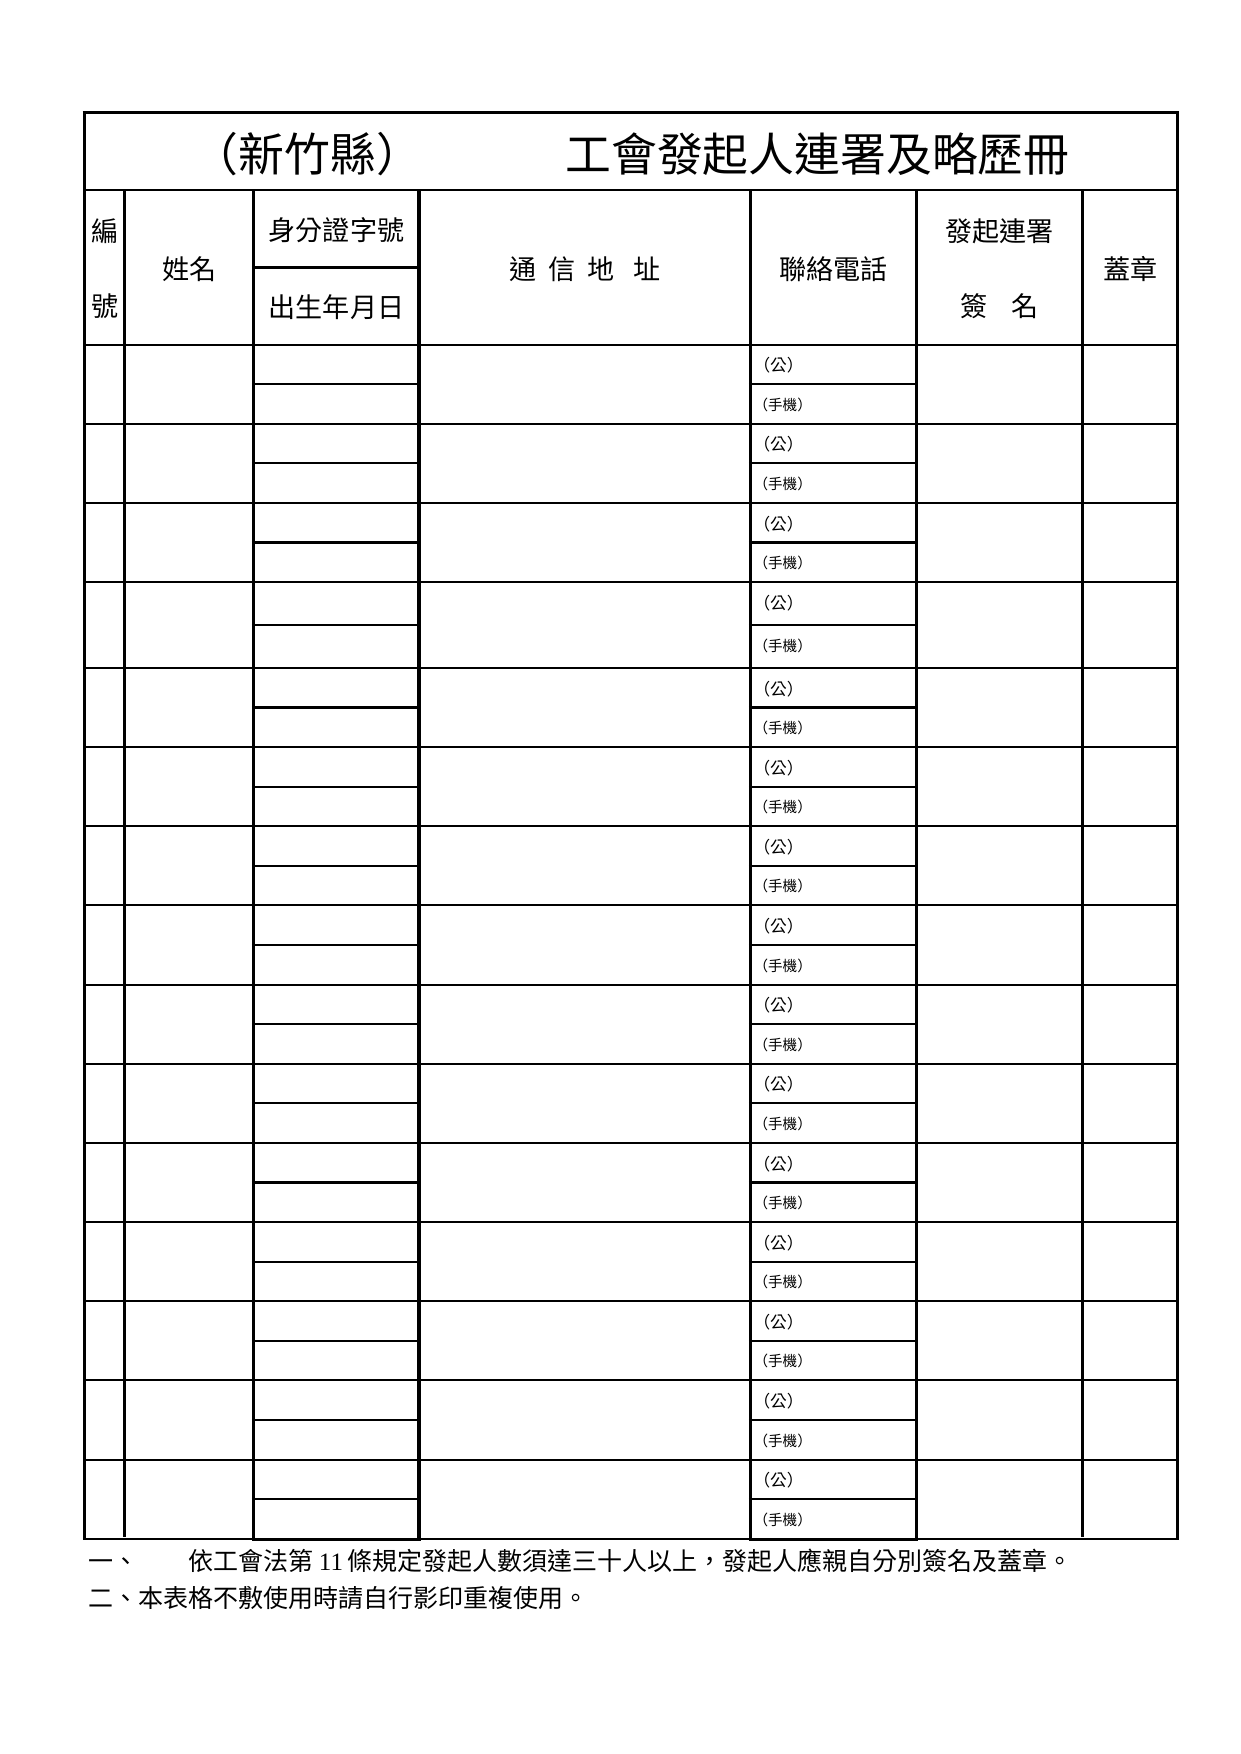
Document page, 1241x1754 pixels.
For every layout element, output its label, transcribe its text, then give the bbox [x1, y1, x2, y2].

table_cell [255, 1263, 417, 1300]
table_cell [1084, 1144, 1176, 1221]
table_cell （公） [752, 346, 915, 383]
table_cell [255, 1461, 417, 1498]
table_cell （公） [752, 669, 915, 706]
table_cell [126, 1144, 252, 1221]
table_cell 姓名 [126, 191, 252, 343]
table_cell [1084, 986, 1176, 1063]
table_cell [255, 1104, 417, 1142]
table_cell [255, 464, 417, 502]
table_cell [86, 1461, 124, 1538]
table_cell [126, 669, 252, 746]
table_cell （公） [752, 583, 915, 624]
table_cell （手機） [752, 1104, 915, 1142]
table_cell [86, 1223, 123, 1300]
table_cell [126, 1302, 252, 1379]
table_cell [255, 748, 417, 786]
table_cell [255, 669, 417, 706]
table_cell [1082, 1461, 1176, 1538]
table_cell [421, 827, 749, 904]
table_cell （手機） [752, 709, 915, 746]
table_cell [421, 346, 749, 423]
table_cell [255, 583, 417, 624]
table_cell [918, 748, 1081, 825]
table_cell [255, 709, 417, 746]
table_cell [1084, 346, 1176, 423]
table_cell （手機） [752, 1263, 915, 1300]
table_cell [421, 1223, 749, 1300]
table_cell [918, 504, 1081, 581]
table_cell [255, 1065, 417, 1102]
table_cell [421, 1381, 749, 1458]
table_cell [421, 669, 749, 746]
table_cell 編號 [86, 191, 123, 343]
table_cell （手機） [752, 1342, 915, 1379]
table_cell （公） [752, 1381, 915, 1419]
table_cell （公） [752, 1223, 915, 1261]
table_cell [126, 748, 252, 825]
table_cell [918, 1065, 1081, 1142]
table_cell [421, 748, 749, 825]
table_cell [918, 1461, 1082, 1538]
table_cell （手機） [752, 1421, 915, 1458]
table_cell 蓋章 [1084, 191, 1176, 343]
table_cell （公） [752, 748, 915, 786]
table_cell [255, 946, 417, 983]
table_cell [1084, 748, 1176, 825]
table_cell [421, 1144, 749, 1221]
table_cell （公） [752, 1302, 915, 1340]
table_cell [255, 1421, 417, 1458]
table_cell （手機） [752, 1025, 915, 1063]
table_cell [1084, 1302, 1176, 1379]
table_cell [1084, 1223, 1176, 1300]
table_cell [421, 583, 749, 667]
table_cell （手機） [752, 788, 915, 825]
table_cell [255, 1302, 417, 1340]
table_cell [125, 1461, 252, 1538]
table_cell [86, 986, 123, 1063]
table_cell [421, 1461, 749, 1538]
table_cell [255, 1184, 417, 1221]
table_cell （手機） [752, 1184, 915, 1221]
table_cell [255, 1025, 417, 1063]
table_cell [255, 1342, 417, 1379]
table_cell （公） [752, 425, 915, 462]
table_cell [255, 867, 417, 904]
table_cell [86, 669, 123, 746]
table_cell [255, 626, 417, 667]
table_cell [86, 583, 123, 667]
table_cell [255, 1144, 417, 1181]
table_cell [1084, 504, 1176, 581]
table_cell （手機） [752, 867, 915, 904]
table_cell [86, 748, 123, 825]
table_cell [126, 504, 252, 581]
table_cell [255, 544, 417, 581]
table_cell [255, 827, 417, 865]
table_cell （公） [752, 906, 915, 944]
table_cell [421, 986, 749, 1063]
table_cell [255, 385, 417, 423]
table_cell [126, 906, 252, 983]
table_cell （手機） [752, 544, 915, 581]
table_cell [86, 425, 123, 502]
table_cell [1084, 583, 1176, 667]
table_cell （手機） [752, 385, 915, 423]
table_cell （公） [752, 827, 915, 865]
table_cell [421, 1065, 749, 1142]
table_cell [255, 504, 417, 541]
table_cell [421, 425, 749, 502]
text 二、本表格不敷使用時請自行影印重複使用。 [89, 1578, 1152, 1616]
table_cell [86, 1302, 123, 1379]
table_cell [126, 425, 252, 502]
table_cell [918, 1223, 1081, 1300]
table_cell [86, 1065, 123, 1142]
table_cell [918, 986, 1081, 1063]
table_cell [86, 1381, 123, 1458]
table_cell 出生年月日 [255, 269, 417, 343]
table_cell [918, 669, 1081, 746]
list 依工會法第11條規定發起人數須達三十人以上，發起人應親自分別簽名及蓋章。 [89, 1541, 1152, 1578]
table_cell [255, 1223, 417, 1261]
table_cell [1084, 827, 1176, 904]
table_cell [255, 346, 417, 383]
table_cell [918, 1144, 1081, 1221]
table_cell （公） [752, 986, 915, 1023]
table_cell [421, 504, 749, 581]
table_cell [255, 1381, 417, 1419]
table_cell [1084, 669, 1176, 746]
table_cell [255, 986, 417, 1023]
table_cell （手機） [752, 464, 915, 502]
table_cell 發起連署 簽 名 [918, 191, 1081, 343]
table_cell [255, 1500, 417, 1538]
table_cell 通 信 地 址 [421, 191, 749, 343]
table_cell [918, 1302, 1081, 1379]
table_cell [421, 1302, 749, 1379]
table_cell （公） [752, 1461, 915, 1498]
table_cell [86, 504, 123, 581]
table_cell [255, 788, 417, 825]
table_cell [126, 1381, 252, 1458]
table_cell [126, 1065, 252, 1142]
table_cell [918, 346, 1081, 423]
table_cell （公） [752, 504, 915, 541]
table_cell 聯絡電話 [752, 191, 915, 343]
table_cell （公） [752, 1065, 915, 1102]
table_cell [918, 906, 1081, 983]
table_cell [918, 1381, 1081, 1458]
table_cell （公） [752, 1144, 915, 1181]
table_cell [126, 1223, 252, 1300]
table_cell [126, 583, 252, 667]
table_cell （手機） [752, 626, 915, 667]
table_cell 身分證字號 [255, 191, 417, 266]
table_cell [86, 827, 123, 904]
table_cell [421, 906, 749, 983]
table_cell [255, 906, 417, 944]
table_cell （手機） [752, 946, 915, 983]
table_cell [1084, 906, 1176, 983]
table_cell （手機） [752, 1500, 915, 1538]
table_header （新竹縣） 工會發起人連署及略歷冊 [86, 114, 1176, 189]
table_cell [126, 986, 252, 1063]
table_cell [1084, 1381, 1176, 1458]
table_cell [1084, 1065, 1176, 1142]
table_cell [918, 583, 1081, 667]
table_cell [255, 425, 417, 462]
table_cell [126, 346, 252, 423]
table_cell [86, 346, 123, 423]
table_cell [918, 425, 1081, 502]
table_cell [1084, 425, 1176, 502]
table_cell [86, 906, 123, 983]
table_cell [86, 1144, 123, 1221]
table_cell [918, 827, 1081, 904]
table_cell [126, 827, 252, 904]
